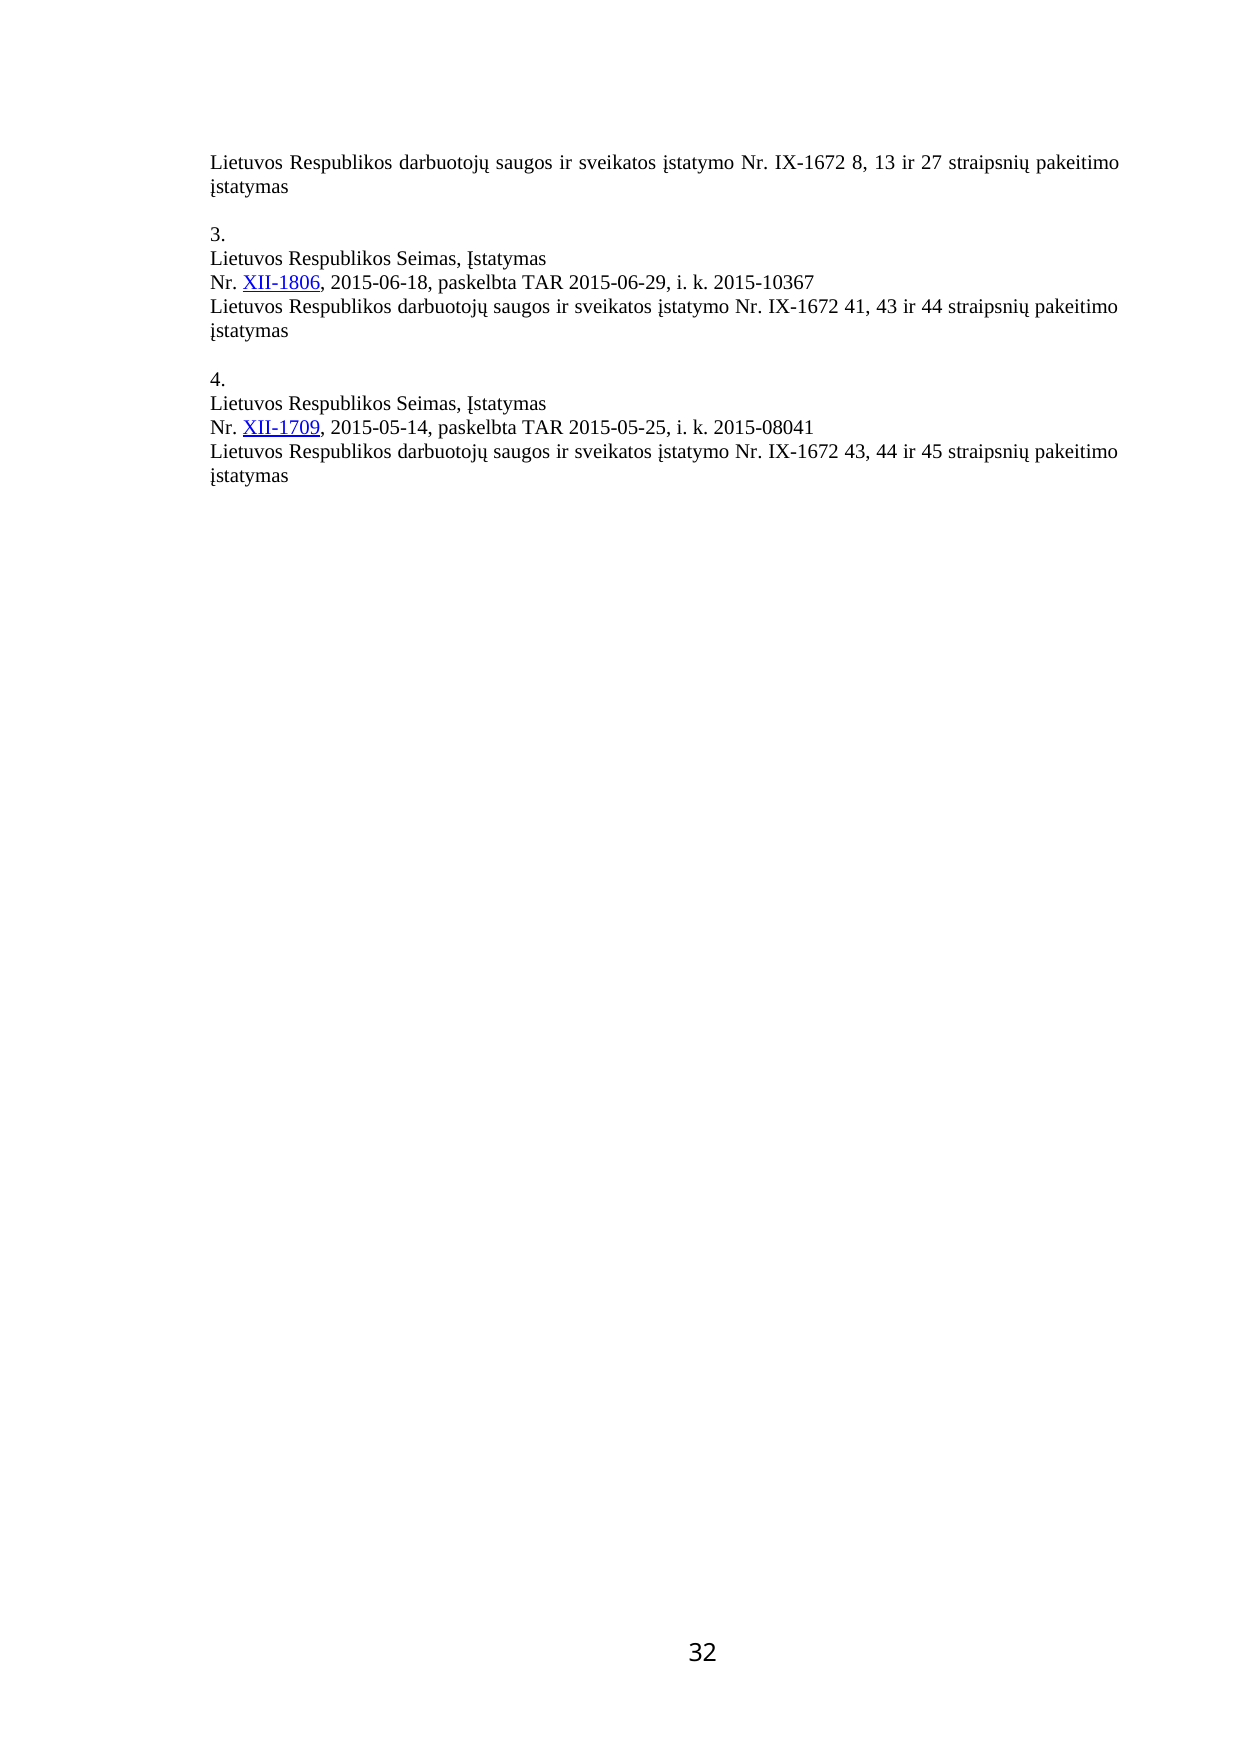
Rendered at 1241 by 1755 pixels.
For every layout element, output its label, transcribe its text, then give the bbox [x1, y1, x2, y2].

text Lietuvos Respublikos darbuotojų saugos ir sveikatos įstatymo Nr. IX-1672 8, 13 ir 27 straipsnių pakeitimo įstatymas [210, 150, 1120, 198]
text Lietuvos Respublikos Seimas, Įstatymas [210, 246, 1120, 270]
text Lietuvos Respublikos Seimas, Įstatymas [210, 391, 1120, 415]
text 3. [210, 222, 1120, 246]
text Lietuvos Respublikos darbuotojų saugos ir sveikatos įstatymo Nr. IX-1672 41, 43 ir 44 straipsnių pakeitimo įstatymas [210, 294, 1120, 342]
text Lietuvos Respublikos darbuotojų saugos ir sveikatos įstatymo Nr. IX-1672 43, 44 ir 45 straipsnių pakeitimo įstatymas [210, 439, 1120, 487]
text Nr. XII-1806, 2015-06-18, paskelbta TAR 2015-06-29, i. k. 2015-10367 [210, 270, 1120, 294]
text 4. [210, 367, 1120, 391]
text Nr. XII-1709, 2015-05-14, paskelbta TAR 2015-05-25, i. k. 2015-08041 [210, 415, 1120, 439]
